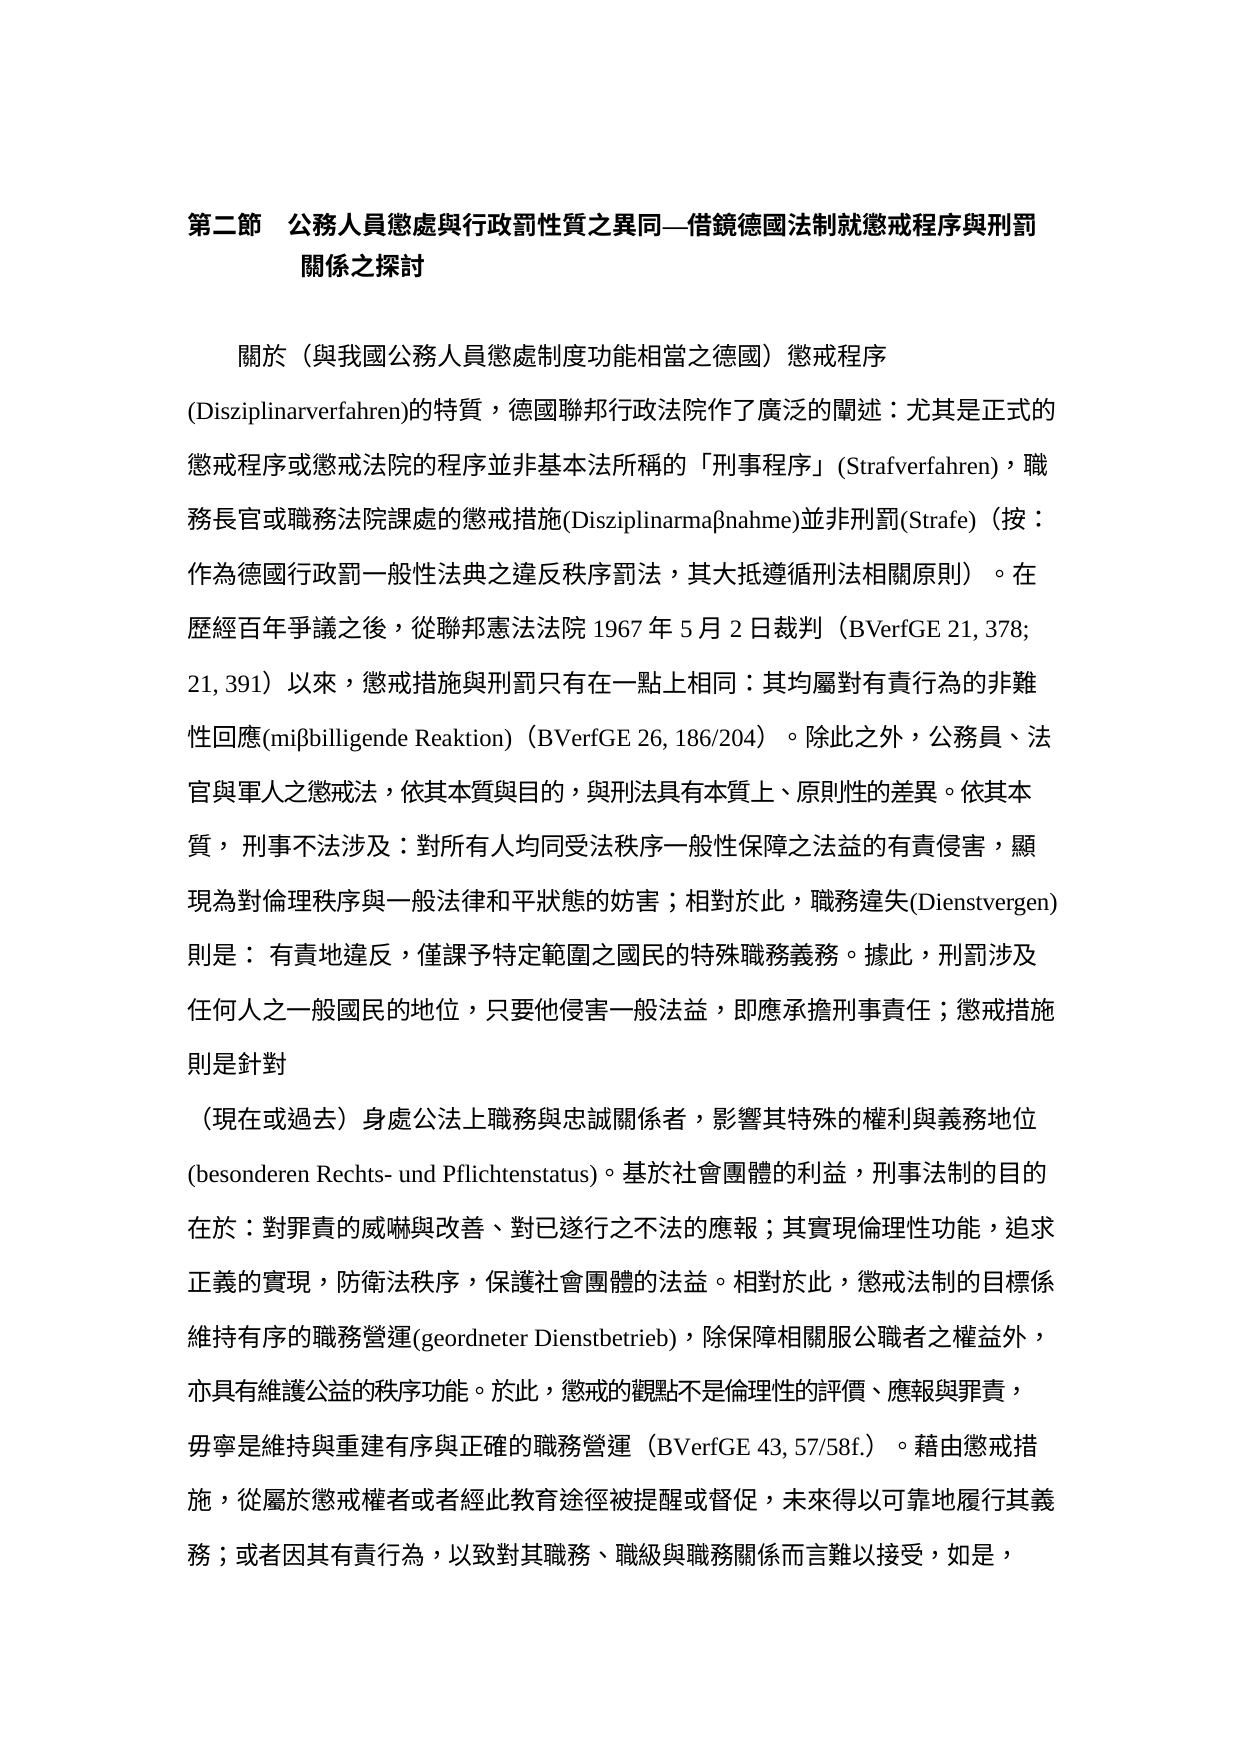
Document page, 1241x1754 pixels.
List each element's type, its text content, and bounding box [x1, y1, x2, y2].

text 務；或者因其有責行為，以致對其職務、職級與職務關係而言難以接受，如是， [187, 1537, 1096, 1572]
text （現在或過去）身處公法上職務與忠誠關係者，影響其特殊的權利與義務地位(besonderen Rechts- und Pflichtenstatus)。基於社會團體的利益，刑事法制的目的在於：對罪責的威嚇與改善、對已遂行之不法的應報；其實現倫理性功能，追求正義的實現，防衛法秩序，保護社會團體的法益。相對於此，懲戒法制的目標係維持有序的職務營運(geordneter Dienstbetrieb)，除保障相關服公職者之權益外， 亦具有維護公益的秩序功能。於此，懲戒的觀點不是倫理性的評價、應報與罪責， 毋寧是維持與重建有序與正確的職務營運（BVerfGE 43, 57/58f.）。藉由懲戒措 施，從屬於懲戒權者或者經此教育途徑被提醒或督促，未來得以可靠地履行其義 [187, 1101, 1059, 1517]
subtitle 第二節 公務人員懲處與行政罰性質之異同—借鏡德國法制就懲戒程序與刑罰關係之探討 [187, 208, 1039, 283]
text 關於（與我國公務人員懲處制度功能相當之德國）懲戒程序(Disziplinarverfahren)的特質，德國聯邦行政法院作了廣泛的闡述：尤其是正式的懲戒程序或懲戒法院的程序並非基本法所稱的「刑事程序」(Strafverfahren)，職務長官或職務法院課處的懲戒措施(Disziplinarmaβnahme)並非刑罰(Strafe)（按： 作為德國行政罰一般性法典之違反秩序罰法，其大抵遵循刑法相關原則）。在歷經百年爭議之後，從聯邦憲法法院 1967 年 5 月 2 日裁判（BVerfGE 21, 378; 21, 391）以來，懲戒措施與刑罰只有在一點上相同：其均屬對有責行為的非難性回應(miβbilligende Reaktion)（BVerfGE 26, 186/204）。除此之外，公務員、法官與軍人之懲戒法，依其本質與目的，與刑法具有本質上、原則性的差異。依其本質， 刑事不法涉及：對所有人均同受法秩序一般性保障之法益的有責侵害，顯現為對倫理秩序與一般法律和平狀態的妨害；相對於此，職務違失(Dienstvergen)則是： 有責地違反，僅課予特定範圍之國民的特殊職務義務。據此，刑罰涉及任何人之一般國民的地位，只要他侵害一般法益，即應承擔刑事責任；懲戒措施則是針對 [187, 338, 1059, 1081]
